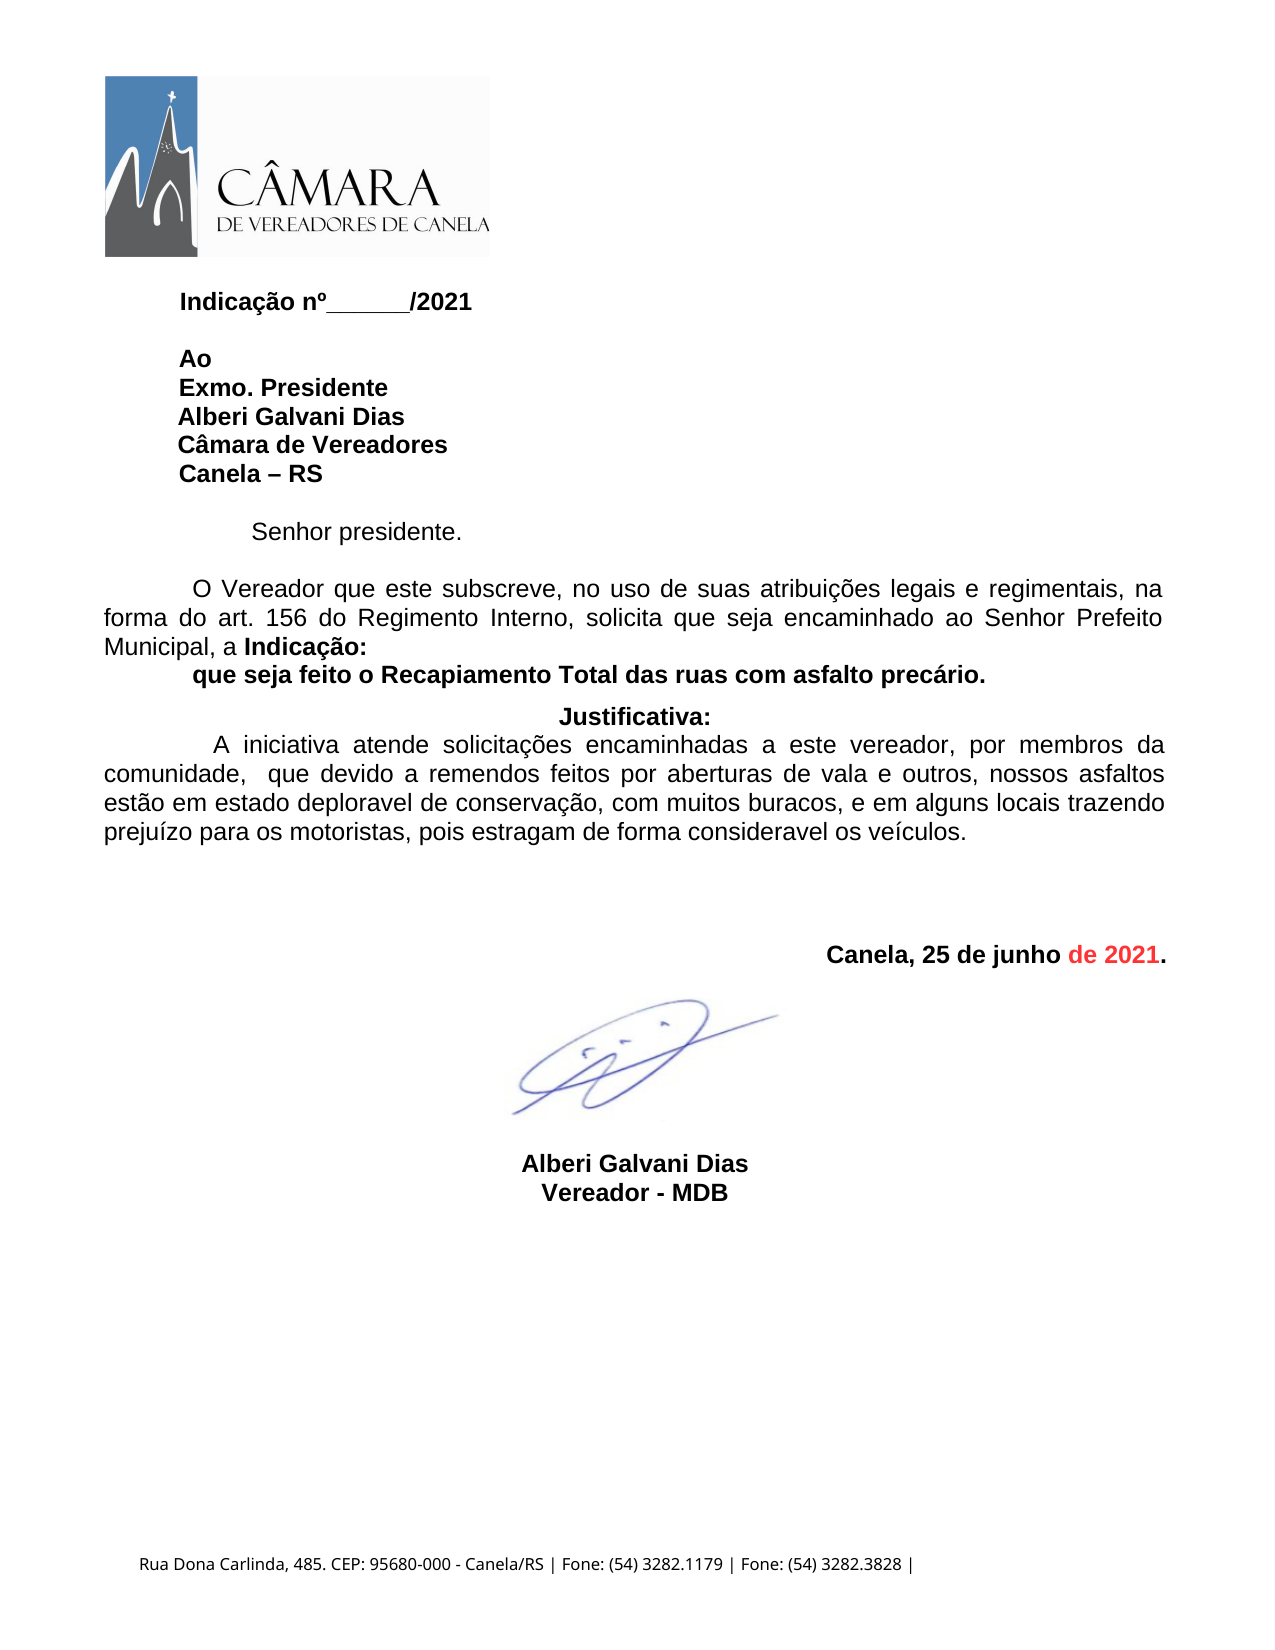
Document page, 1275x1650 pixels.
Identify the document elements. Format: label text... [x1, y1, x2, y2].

picture [482, 981, 788, 1121]
text Vereador - MDB [103, 1178, 1167, 1207]
text O Vereador que este subscreve, no uso de suas atribuições legais e regimentais, na forma do art. 156 do Regimento Interno, solicita que seja encaminhado ao Senhor Prefeito Municipal, a Indicação: [103, 574, 1165, 660]
text Câmara de Vereadores [103, 430, 1167, 459]
text Alberi Galvani Dias [103, 402, 1167, 430]
text Ao [103, 344, 1167, 373]
text que seja feito o Recapiamento Total das ruas com asfalto precário. [103, 660, 1165, 689]
text Indicação nº______/2021 [103, 287, 1167, 315]
text Alberi Galvani Dias [103, 1149, 1167, 1178]
text A iniciativa atende solicitações encaminhadas a este vereador, por membros da comunidade, que devido a remendos feitos por aberturas de vala e outros, nossos asfaltos estão em estado deploravel de conservação, com muitos buracos, e em alguns locais trazendo prejuízo para os motoristas, pois estragam de forma consideravel os veículos. [103, 730, 1167, 845]
text Exmo. Presidente [103, 373, 1167, 402]
text Justificativa: [103, 702, 1167, 730]
text Canela – RS [103, 459, 1167, 488]
text Canela, 25 de junho de 2021. [103, 940, 1167, 969]
picture [105, 76, 490, 257]
text Senhor presidente. [103, 517, 1167, 545]
